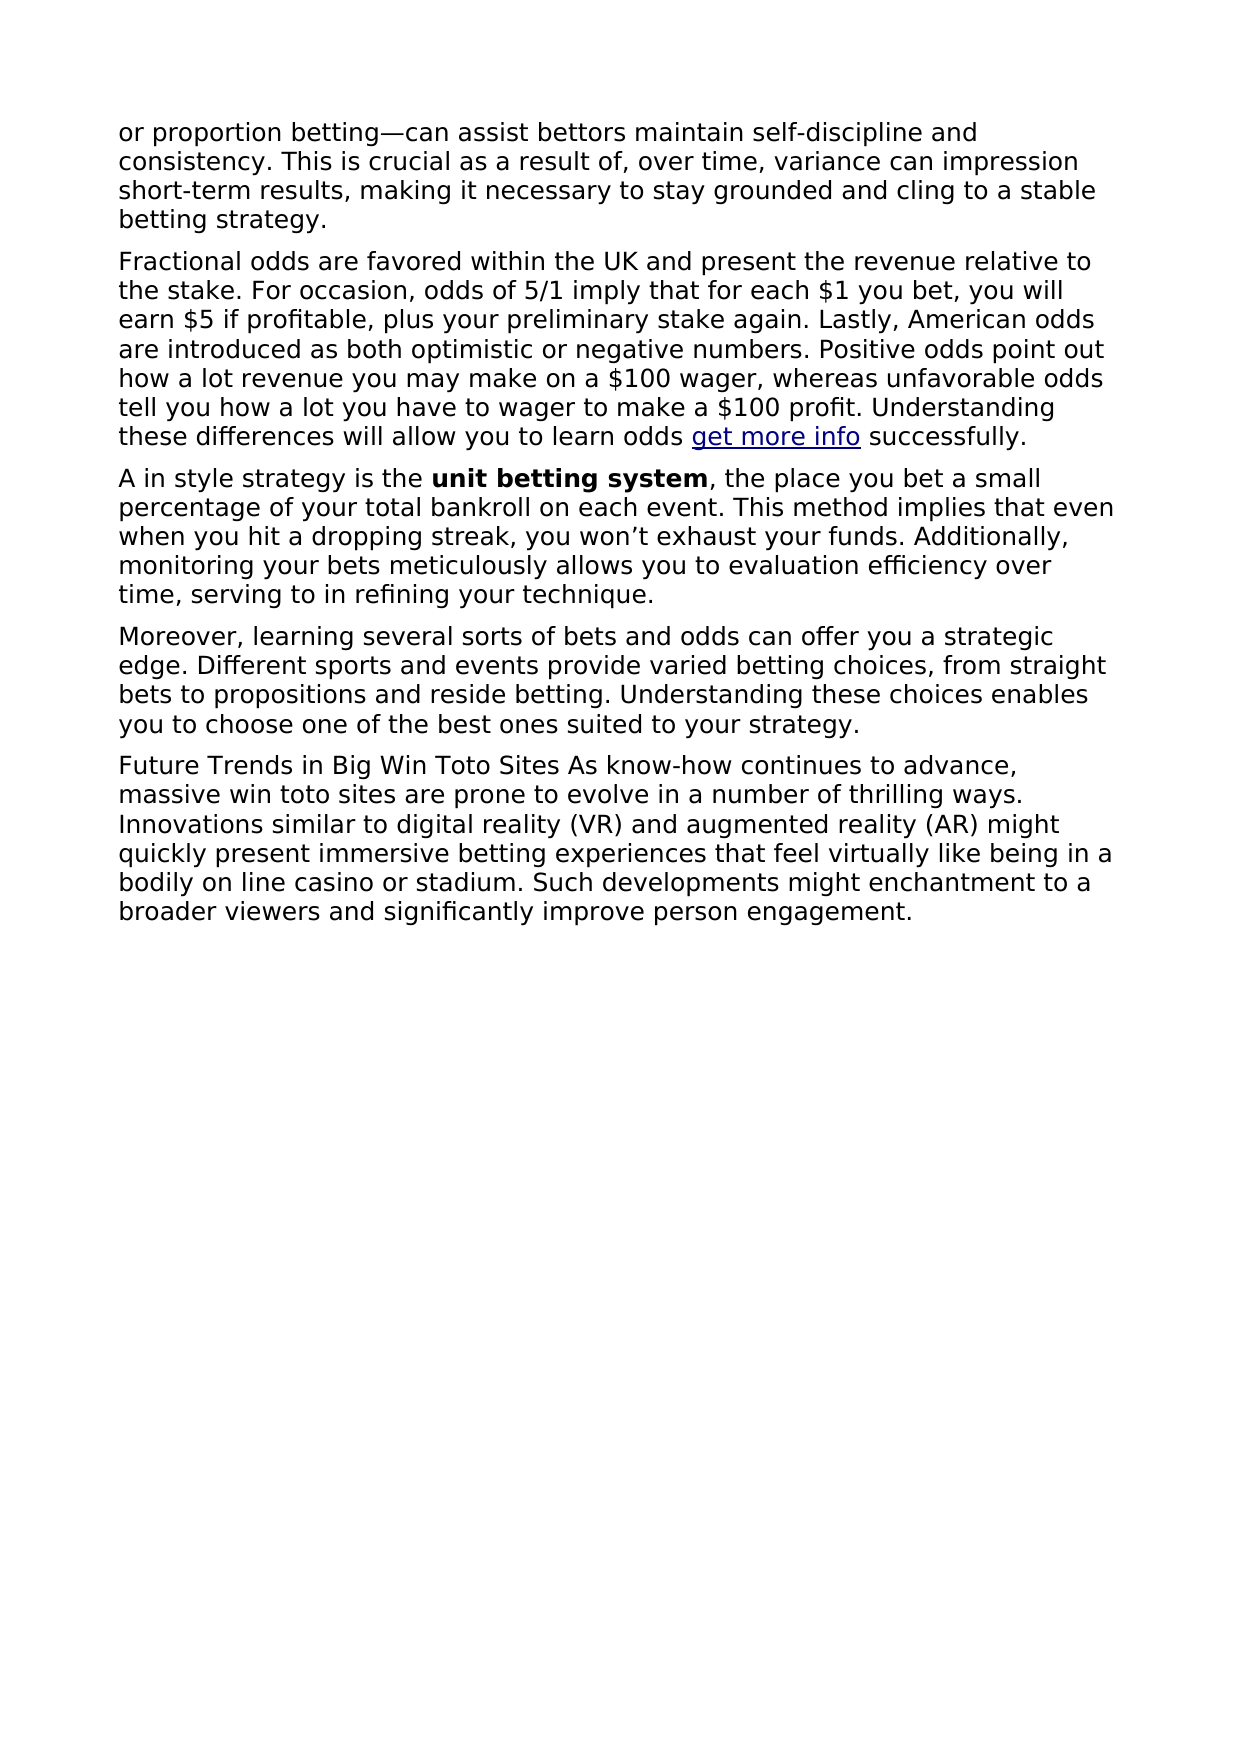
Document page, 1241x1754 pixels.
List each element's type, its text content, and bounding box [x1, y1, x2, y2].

text Future Trends in Big Win Toto Sites As know-how continues to advance, massive win toto sites are prone to evolve in a number of thrilling ways. Innovations similar to digital reality (VR) and augmented reality (AR) might quickly present immersive betting experiences that feel virtually like being in a bodily on line casino or stadium. Such developments might enchantment to a broader viewers and significantly improve person engagement. [118, 751, 1122, 926]
text or proportion betting—can assist bettors maintain self-discipline and consistency. This is crucial as a result of, over time, variance can impression short-term results, making it necessary to stay grounded and cling to a stable betting strategy. [118, 118, 1122, 235]
text A in style strategy is the unit betting system, the place you bet a small percentage of your total bankroll on each event. This method implies that even when you hit a dropping streak, you won’t exhaust your funds. Additionally, monitoring your bets meticulously allows you to evaluation efficiency over time, serving to in refining your technique. [118, 464, 1122, 610]
text Fractional odds are favored within the UK and present the revenue relative to the stake. For occasion, odds of 5/1 imply that for each $1 you bet, you will earn $5 if profitable, plus your preliminary stake again. Lastly, American odds are introduced as both optimistic or negative numbers. Positive odds point out how a lot revenue you may make on a $100 wager, whereas unfavorable odds tell you how a lot you have to wager to make a $100 profit. Understanding these differences will allow you to learn odds get more info successfully. [118, 247, 1122, 451]
text Moreover, learning several sorts of bets and odds can offer you a strategic edge. Different sports and events provide varied betting choices, from straight bets to propositions and reside betting. Understanding these choices enables you to choose one of the best ones suited to your strategy. [118, 622, 1122, 739]
